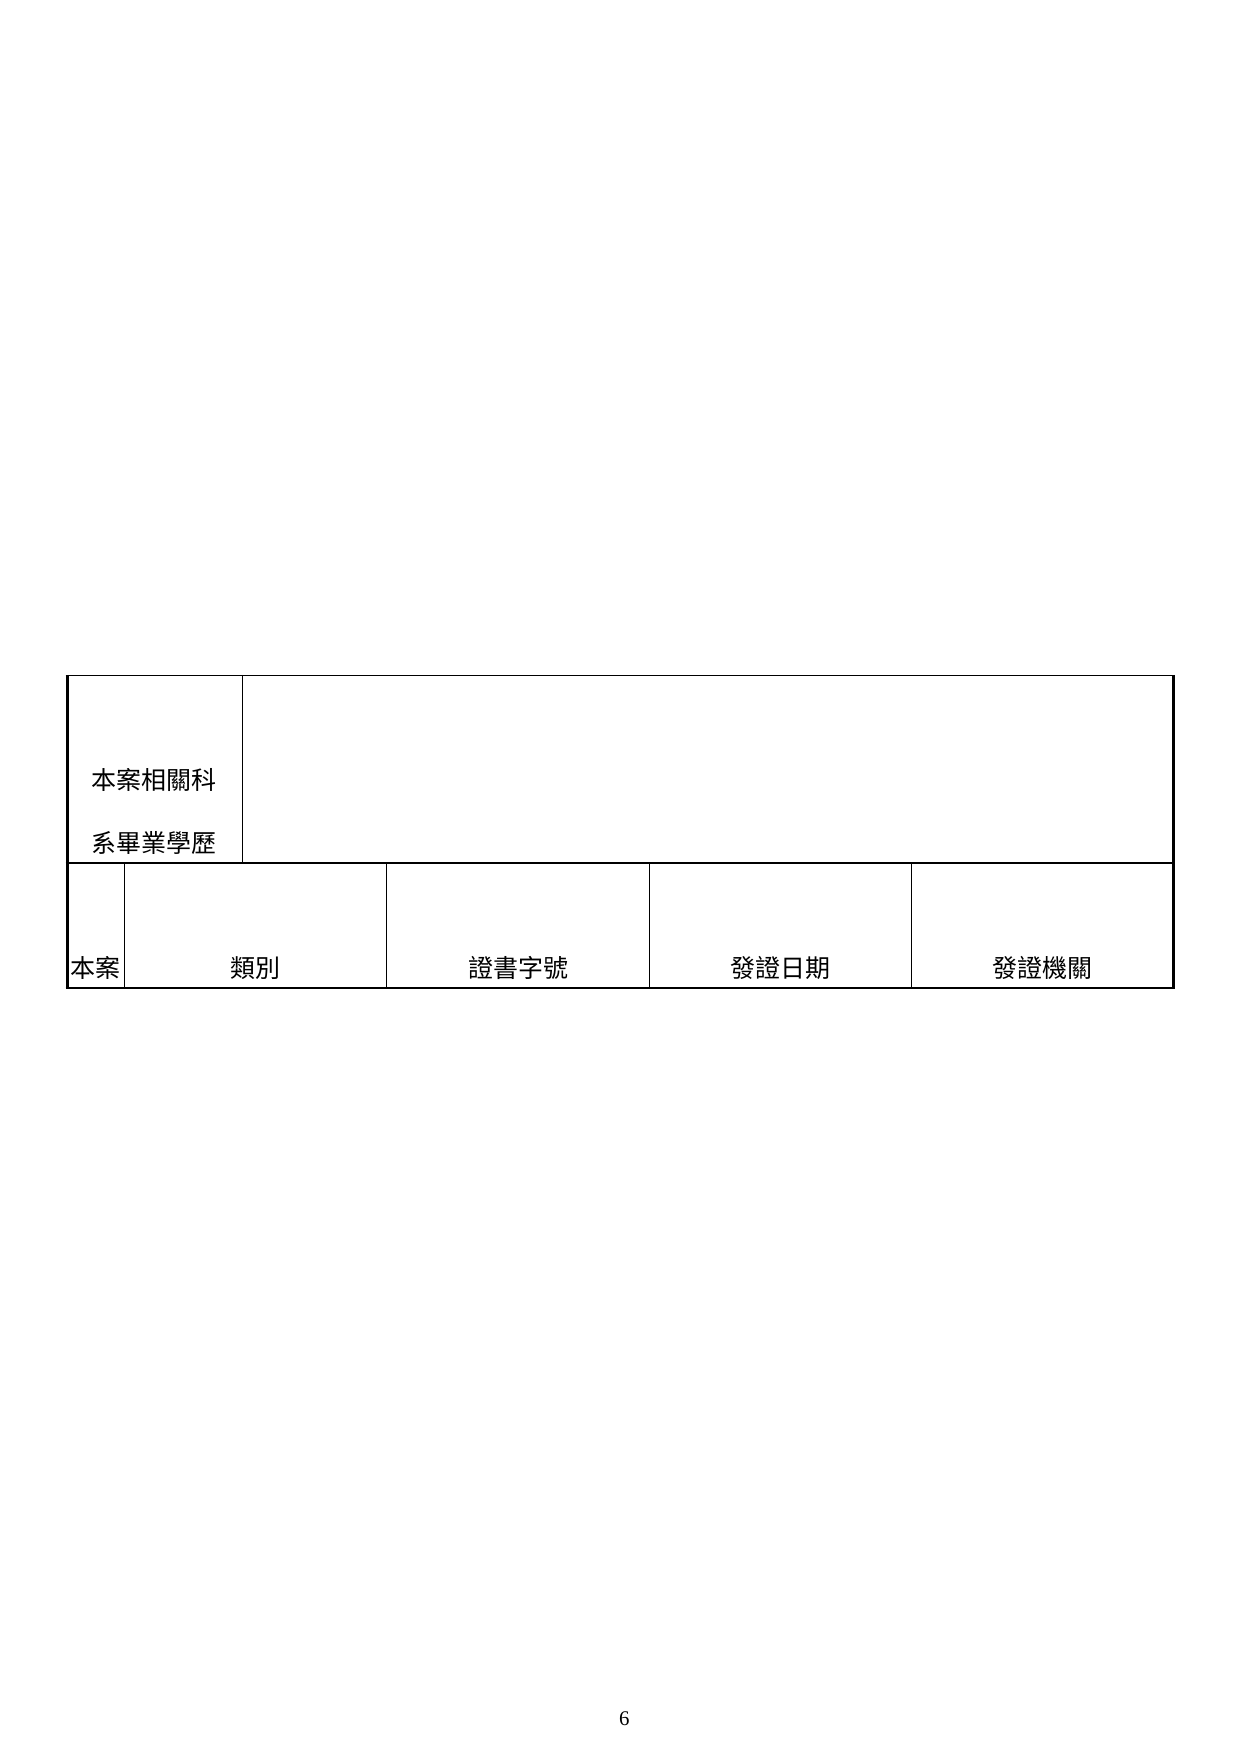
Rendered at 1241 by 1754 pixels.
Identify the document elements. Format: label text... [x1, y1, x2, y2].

table_cell 證書字號 [387, 864, 649, 987]
table_cell 發證日期 [650, 864, 911, 987]
table_cell [243, 676, 1172, 862]
table_cell 本案相關科 系畢業學歷 [69, 676, 242, 862]
table_cell 本案 [69, 864, 124, 987]
table_cell 發證機關 [912, 864, 1172, 925]
table_cell 類別 [125, 864, 386, 987]
